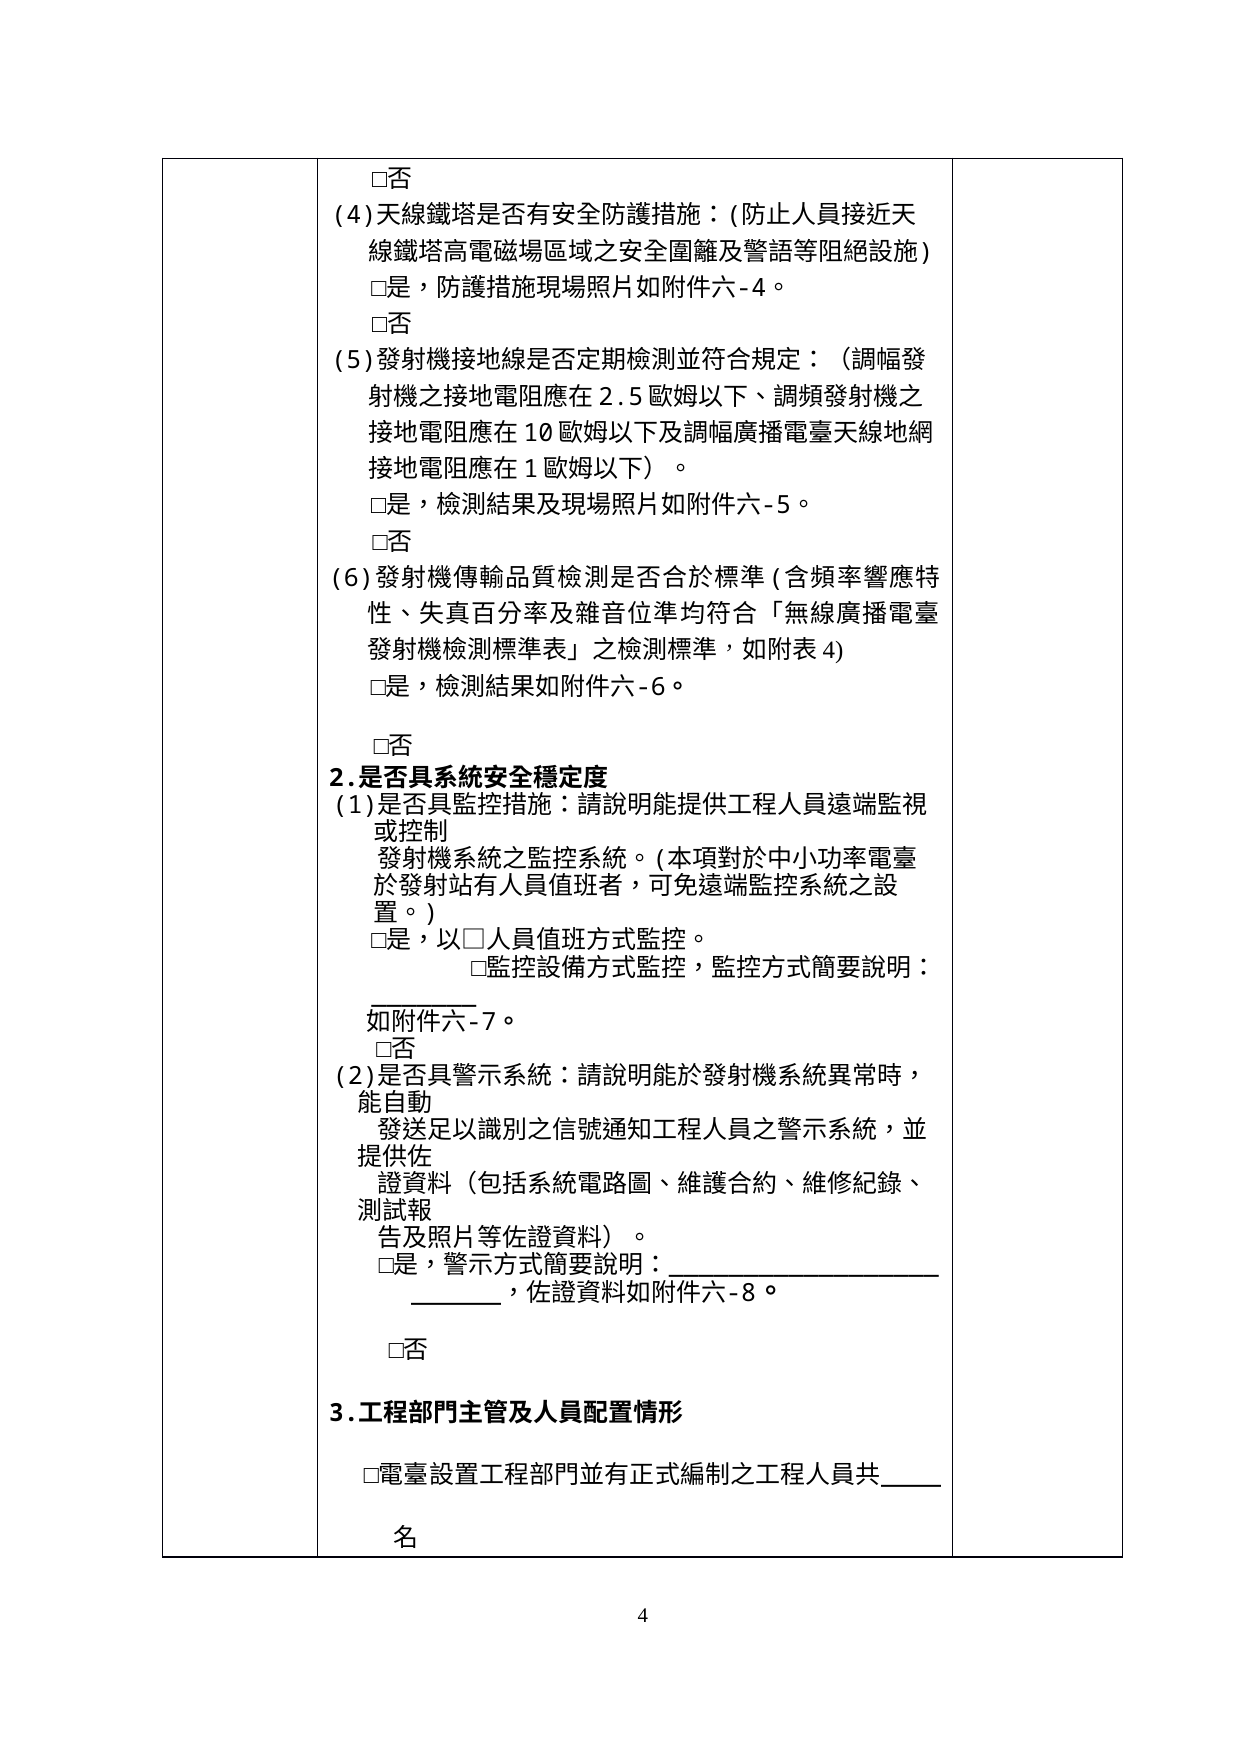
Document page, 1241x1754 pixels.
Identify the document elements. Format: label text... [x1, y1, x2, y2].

table_cell [953, 159, 1122, 1556]
table_cell [163, 159, 317, 1556]
table_cell □否 (4)天線鐵塔是否有安全防護措施：(防止人員接近天線鐵塔高電磁場區域之安全圍籬及警語等阻絕設施) □是，防護措施現場照片如附件六-4。 □否 (5)發射機接地線是否定期檢測並符合規定：（調幅發射機之接地電阻應在2.5歐姆以下、調頻發射機之接地電阻應在10歐姆以下及調幅廣播電臺天線地網接地電阻應在1歐姆以下）。 □是，檢測結果及現場照片如附件六-5。 □否 (6)發射機傳輸品質檢測是否合於標準(含頻率響應特性、失真百分率及雜音位準均符合「無線廣播電臺發射機檢測標準表」之檢測標準，如附表4) □是，檢測結果如附件六-6。 □否 2.是否具系統安全穩定度 (1)是否具監控措施：請說明能提供工程人員遠端監視或控制 發射機系統之監控系統。(本項對於中小功率電臺於發射站有人員值班者，可免遠端監控系統之設置。) □是，以□人員值班方式監控。 □監控設備方式監控，監控方式簡要說明：_______ 如附件六-7。 □否 (2)是否具警示系統：請說明能於發射機系統異常時，能自動 發送足以識別之信號通知工程人員之警示系統，並提供佐 證資料（包括系統電路圖、維護合約、維修紀錄、測試報 告及照片等佐證資料）。 □是，警示方式簡要說明：________________________，佐證資料如附件六-8。 □否 3.工程部門主管及人員配置情形 □電臺設置工程部門並有正式編制之工程人員共____名 [318, 159, 952, 1556]
